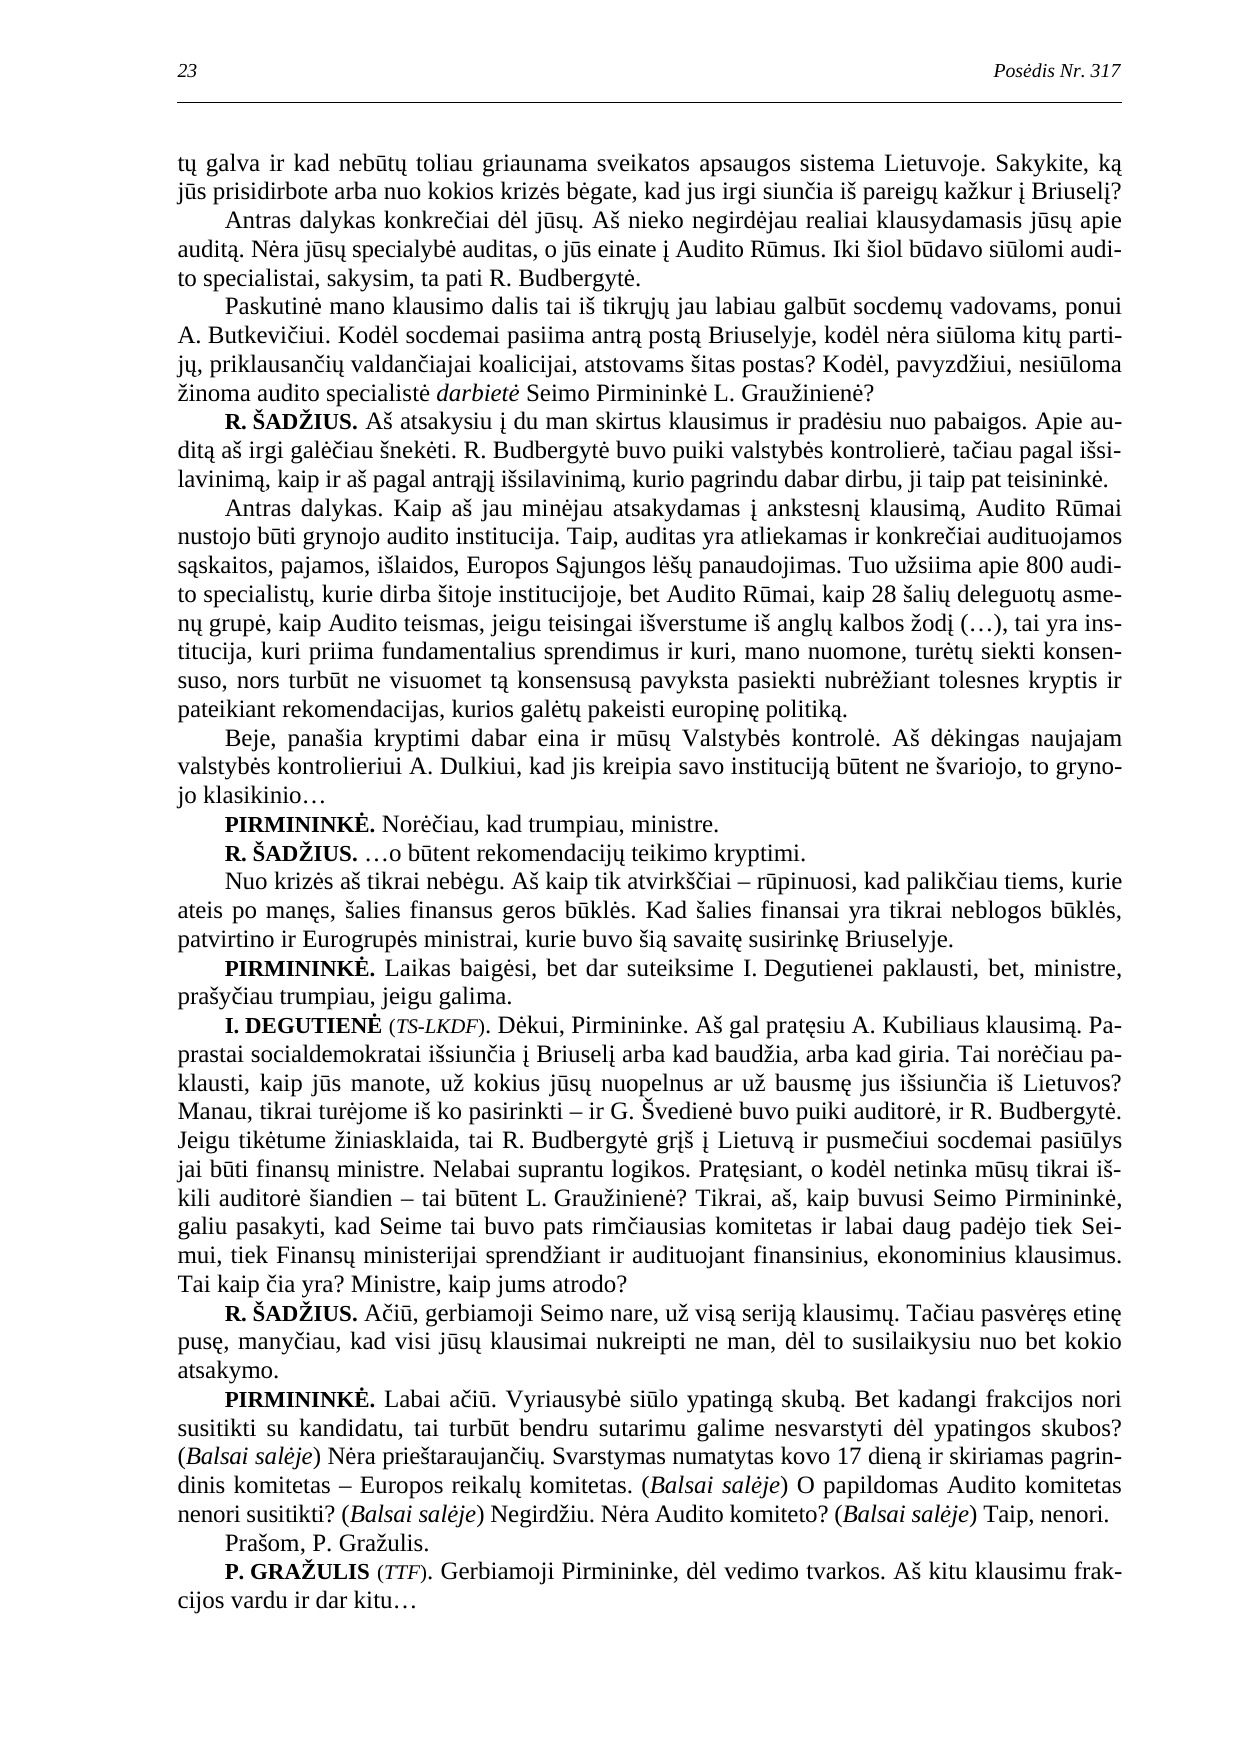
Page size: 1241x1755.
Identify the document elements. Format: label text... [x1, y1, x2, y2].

text Ant­ras da­ly­kas. Kaip aš jau mi­nė­jau at­sa­ky­da­mas į anks­tes­nį klau­si­mą, Au­di­to Rū­mai nu­sto­jo bū­ti gry­no­jo au­di­to ins­ti­tu­ci­ja. Taip, au­di­tas yra at­lie­ka­mas ir kon­kre­čiai au­di­tuo­ja­mos są­skai­tos, pa­ja­mos, iš­lai­dos, Eu­ro­pos Są­jun­gos lė­šų pa­nau­do­ji­mas. Tuo už­si­i­ma apie 800 au­di­to spe­cia­lis­tų, ku­rie dir­ba ši­to­je ins­ti­tu­ci­jo­je, bet Au­di­to Rū­mai, kaip 28 ša­lių de­le­guo­tų as­me­nų gru­pė, kaip Au­di­to teis­mas, jei­gu tei­sin­gai iš­vers­tu­me iš an­glų kal­bos žo­dį (…), tai yra ins­ti­tu­ci­ja, ku­ri pri­ima fun­da­men­ta­lius spren­di­mus ir ku­ri, ma­no nuo­mo­ne, tu­rė­tų siek­ti kon­sen­su­so, nors tur­būt ne vi­suo­met tą kon­sen­su­są pa­vyks­ta pa­siek­ti nu­brė­žiant to­les­nes kryp­tis ir pa­tei­kiant re­ko­men­da­ci­jas, ku­rios ga­lė­tų pa­keis­ti eu­ro­pi­nę po­li­ti­ką. [177, 493, 1122, 723]
text Pra­šom, P. Gra­žu­lis. [177, 1528, 1122, 1556]
text Ant­ras da­ly­kas kon­kre­čiai dėl jū­sų. Aš nie­ko ne­gir­dė­jau re­a­liai klau­sy­da­ma­sis jū­sų apie au­di­tą. Nė­ra jū­sų spe­cia­ly­bė au­di­tas, o jūs ei­na­te į Au­di­to Rū­mus. Iki šiol bū­da­vo siū­lo­mi audi­to spe­cia­lis­tai, sa­ky­sim, ta pa­ti R. Bud­ber­gy­tė. [177, 205, 1122, 291]
text R. ŠADŽIUS. Aš at­sa­ky­siu į du man skir­tus klau­si­mus ir pra­dė­siu nuo pa­bai­gos. Apie au­di­tą aš ir­gi ga­lė­čiau šne­kė­ti. R. Bud­ber­gy­tė bu­vo pui­ki vals­ty­bės kon­tro­lie­rė, ta­čiau pa­gal iš­si­la­vi­ni­mą, kaip ir aš pa­gal ant­rą­jį iš­si­la­vi­ni­mą, ku­rio pa­grin­du da­bar dir­bu, ji taip pat tei­si­nin­kė. [177, 406, 1122, 493]
text Pas­ku­ti­nė ma­no klau­si­mo da­lis tai iš tik­rų­jų jau la­biau gal­būt soc­de­mų va­do­vams, po­nui A. But­ke­vi­čiui. Ko­dėl soc­de­mai pa­si­i­ma an­trą pos­tą Briu­se­ly­je, ko­dėl nė­ra siū­lo­ma ki­tų par­ti­jų, pri­klau­san­čių val­dan­čia­jai ko­a­li­ci­jai, at­sto­vams ši­tas pos­tas? Ko­dėl, pa­vyz­džiui, ne­siū­lo­ma ži­no­ma au­di­to spe­cia­lis­tė dar­bie­tė Sei­mo Pir­mi­nin­kė L. Grau­ži­nie­nė? [177, 291, 1122, 406]
text R. ŠADŽIUS. Ačiū, ger­bia­mo­ji Sei­mo na­re, už vi­są se­ri­ją klau­si­mų. Ta­čiau pa­svė­ręs eti­nę pu­sę, ma­ny­čiau, kad vi­si jū­sų klau­si­mai nu­kreip­ti ne man, dėl to su­si­lai­ky­siu nuo bet ko­kio atsa­ky­mo. [177, 1298, 1122, 1384]
text Nuo kri­zės aš tik­rai ne­bė­gu. Aš kaip tik at­virkš­čiai – rū­pi­nuo­si, kad pa­lik­čiau tiems, ku­rie at­eis po ma­nęs, ša­lies fi­nan­sus ge­ros būk­lės. Kad ša­lies fi­nan­sai yra tik­rai ne­blo­gos būk­lės, pa­tvir­ti­no ir Eu­rog­ru­pės mi­nist­rai, ku­rie bu­vo šią sa­vai­tę su­si­rin­kę Briu­se­ly­je. [177, 866, 1122, 953]
text R. ŠADŽIUS. …o bū­tent re­ko­men­da­ci­jų tei­ki­mo kryp­ti­mi. [177, 838, 1122, 866]
text Be­je, pa­na­šia kryp­ti­mi da­bar ei­na ir mū­sų Vals­ty­bės kon­tro­lė. Aš dė­kin­gas nau­ja­jam vals­ty­bės kon­tro­lie­riui A. Dul­kiui, kad jis krei­pia sa­vo ins­ti­tu­ci­ją bū­tent ne šva­rio­jo, to gry­no­jo kla­si­ki­nio… [177, 723, 1122, 809]
text tų gal­va ir kad ne­bū­tų to­liau griau­na­ma svei­ka­tos ap­sau­gos sis­te­ma Lie­tu­vo­je. Sa­ky­ki­te, ką jūs pri­si­dir­bo­te ar­ba nuo ko­kios kri­zės bė­ga­te, kad jus ir­gi siun­čia iš pa­rei­gų kaž­kur į Briu­se­lį? [177, 148, 1122, 205]
text PIRMININKĖ. Lai­kas bai­gė­si, bet dar su­teik­si­me I. De­gu­tie­nei pa­klaus­ti, bet, mi­nist­re, pra­šy­čiau trum­piau, jei­gu ga­li­ma. [177, 953, 1122, 1010]
text P. GRAŽULIS (TTF). Ger­bia­mo­ji Pir­mi­nin­ke, dėl ve­di­mo tvar­kos. Aš ki­tu klau­si­mu frak­ci­jos var­du ir dar ki­tu… [177, 1556, 1122, 1614]
text PIRMININKĖ. No­rė­čiau, kad trum­piau, mi­nist­re. [177, 809, 1122, 838]
text I. DEGUTIENĖ (TS-LKDF). Dė­kui, Pir­mi­nin­ke. Aš gal pra­tę­siu A. Ku­bi­liaus klau­si­mą. Pa­pras­tai so­cial­de­mok­ra­tai iš­siun­čia į Briu­se­lį ar­ba kad bau­džia, ar­ba kad gi­ria. Tai no­rė­čiau pa­klaus­ti, kaip jūs ma­no­te, už ko­kius jū­sų nuo­pel­nus ar už baus­mę jus iš­siun­čia iš Lie­tu­vos? Ma­nau, tik­rai tu­rė­jo­me iš ko pa­si­rink­ti – ir G. Šve­die­nė bu­vo pui­ki au­di­to­rė, ir R. Bud­ber­gy­tė. Jei­gu ti­kė­tu­me ži­niask­lai­da, tai R. Bud­ber­gy­tė grįš į Lie­tu­vą ir pus­me­čiui soc­de­mai pa­siū­lys jai bū­ti fi­nan­sų mi­nist­re. Ne­la­bai su­pran­tu lo­gi­kos. Pra­tę­siant, o ko­dėl ne­tin­ka mū­sų tik­rai iš­ki­li au­di­to­rė šian­dien – tai bū­tent L. Grau­ži­nie­nė? Tik­rai, aš, kaip bu­vu­si Sei­mo Pir­mi­nin­kė, ga­liu pa­sa­ky­ti, kad Sei­me tai bu­vo pats rim­čiau­sias ko­mi­te­tas ir la­bai daug pa­dė­jo tiek Sei­mui, tiek Fi­nan­sų mi­nis­te­ri­jai spren­džiant ir au­di­tuo­jant fi­nan­si­nius, eko­no­mi­nius klau­si­mus. Tai kaip čia yra? Mi­nist­re, kaip jums at­ro­do? [177, 1010, 1122, 1298]
text PIRMININKĖ. La­bai ačiū. Vy­riau­sy­bė siū­lo ypa­tin­gą sku­bą. Bet ka­dan­gi frak­ci­jos no­ri su­si­tik­ti su kan­di­da­tu, tai tur­būt ben­dru su­ta­ri­mu ga­li­me ne­svars­ty­ti dėl ypa­tin­gos sku­bos? (Bal­sai sa­lė­je) Nė­ra prieš­ta­rau­jan­čių. Svars­ty­mas nu­ma­ty­tas ko­vo 17 die­ną ir ski­ria­mas pa­g­rin­di­nis ko­mi­te­tas – Eu­ro­pos rei­ka­lų ko­mi­te­tas. (Bal­sai sa­lė­je) O pa­pil­do­mas Au­di­to ko­mi­te­tas ne­no­ri su­si­tik­ti? (Bal­sai sa­lė­je) Ne­gir­džiu. Nė­ra Au­di­to ko­mi­te­to? (Bal­sai sa­lė­je) Taip, ne­no­ri. [177, 1384, 1122, 1528]
